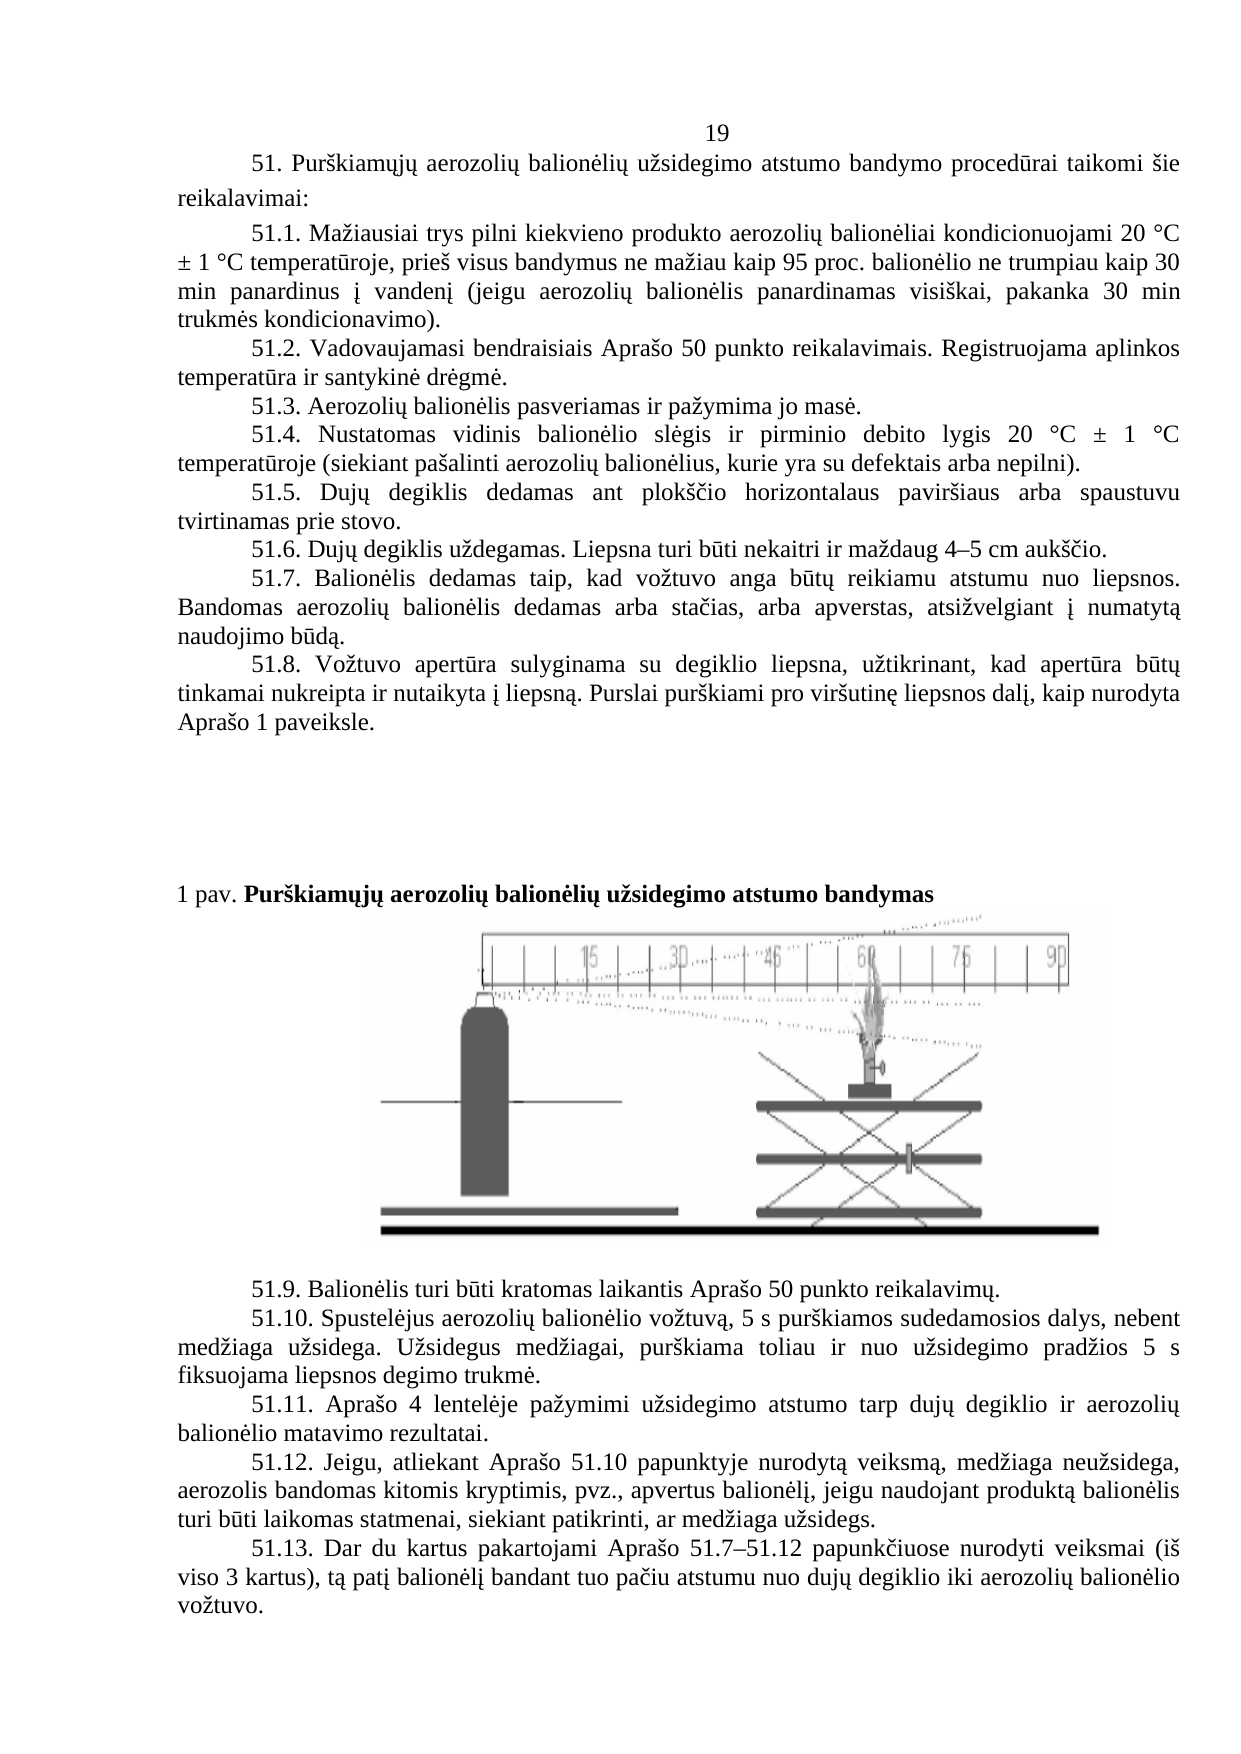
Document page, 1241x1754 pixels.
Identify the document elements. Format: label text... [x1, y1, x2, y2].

text 51.13. Dar du kartus pakartojami Aprašo 51.7–51.12 papunkčiuose nurodyti veiksmai (iš viso 3 kartus), tą patį balionėlį bandant tuo pačiu atstumu nuo dujų degiklio iki aerozolių balionėlio vožtuvo. [177, 1533, 1181, 1619]
text 51. Purškiamųjų aerozolių balionėlių užsidegimo atstumo bandymo procedūrai taikomi šie reikalavimai: [177, 148, 1181, 212]
text 51.1. Mažiausiai trys pilni kiekvieno produkto aerozolių balionėliai kondicionuojami 20 °C ± 1 °C temperatūroje, prieš visus bandymus ne mažiau kaip 95 proc. balionėlio ne trumpiau kaip 30 min panardinus į vandenį (jeigu aerozolių balionėlis panardinamas visiškai, pakanka 30 min trukmės kondicionavimo). [177, 218, 1181, 333]
text 1 pav. Purškiamųjų aerozolių balionėlių užsidegimo atstumo bandymas [176, 879, 1181, 908]
text 51.11. Aprašo 4 lentelėje pažymimi užsidegimo atstumo tarp dujų degiklio ir aerozolių balionėlio matavimo rezultatai. [177, 1389, 1181, 1447]
text 51.8. Vožtuvo apertūra sulyginama su degiklio liepsna, užtikrinant, kad apertūra būtų tinkamai nukreipta ir nutaikyta į liepsną. Purslai purškiami pro viršutinę liepsnos dalį, kaip nurodyta Aprašo 1 paveiksle. [177, 649, 1181, 736]
text 51.9. Balionėlis turi būti kratomas laikantis Aprašo 50 punkto reikalavimų. [177, 1274, 1181, 1303]
text 51.12. Jeigu, atliekant Aprašo 51.10 papunktyje nurodytą veiksmą, medžiaga neužsidega, aerozolis bandomas kitomis kryptimis, pvz., apvertus balionėlį, jeigu naudojant produktą balionėlis turi būti laikomas statmenai, siekiant patikrinti, ar medžiaga užsidegs. [177, 1447, 1181, 1533]
text 51.10. Spustelėjus aerozolių balionėlio vožtuvą, 5 s purškiamos sudedamosios dalys, nebent medžiaga užsidega. Užsidegus medžiagai, purškiama toliau ir nuo užsidegimo pradžios 5 s fiksuojama liepsnos degimo trukmė. [177, 1303, 1181, 1389]
text 51.4. Nustatomas vidinis balionėlio slėgis ir pirminio debito lygis 20 °C ± 1 °C temperatūroje (siekiant pašalinti aerozolių balionėlius, kurie yra su defektais arba nepilni). [177, 419, 1181, 477]
text 51.7. Balionėlis dedamas taip, kad vožtuvo anga būtų reikiamu atstumu nuo liepsnos. Bandomas aerozolių balionėlis dedamas arba stačias, arba apverstas, atsižvelgiant į numatytą naudojimo būdą. [177, 563, 1181, 649]
text 51.5. Dujų degiklis dedamas ant plokščio horizontalaus paviršiaus arba spaustuvu tvirtinamas prie stovo. [177, 477, 1181, 534]
text 51.6. Dujų degiklis uždegamas. Liepsna turi būti nekaitri ir maždaug 4–5 cm aukščio. [177, 534, 1181, 563]
text 51.3. Aerozolių balionėlis pasveriamas ir pažymima jo masė. [177, 391, 1181, 419]
text 51.2. Vadovaujamasi bendraisiais Aprašo 50 punkto reikalavimais. Registruojama aplinkos temperatūra ir santykinė drėgmė. [177, 333, 1181, 391]
